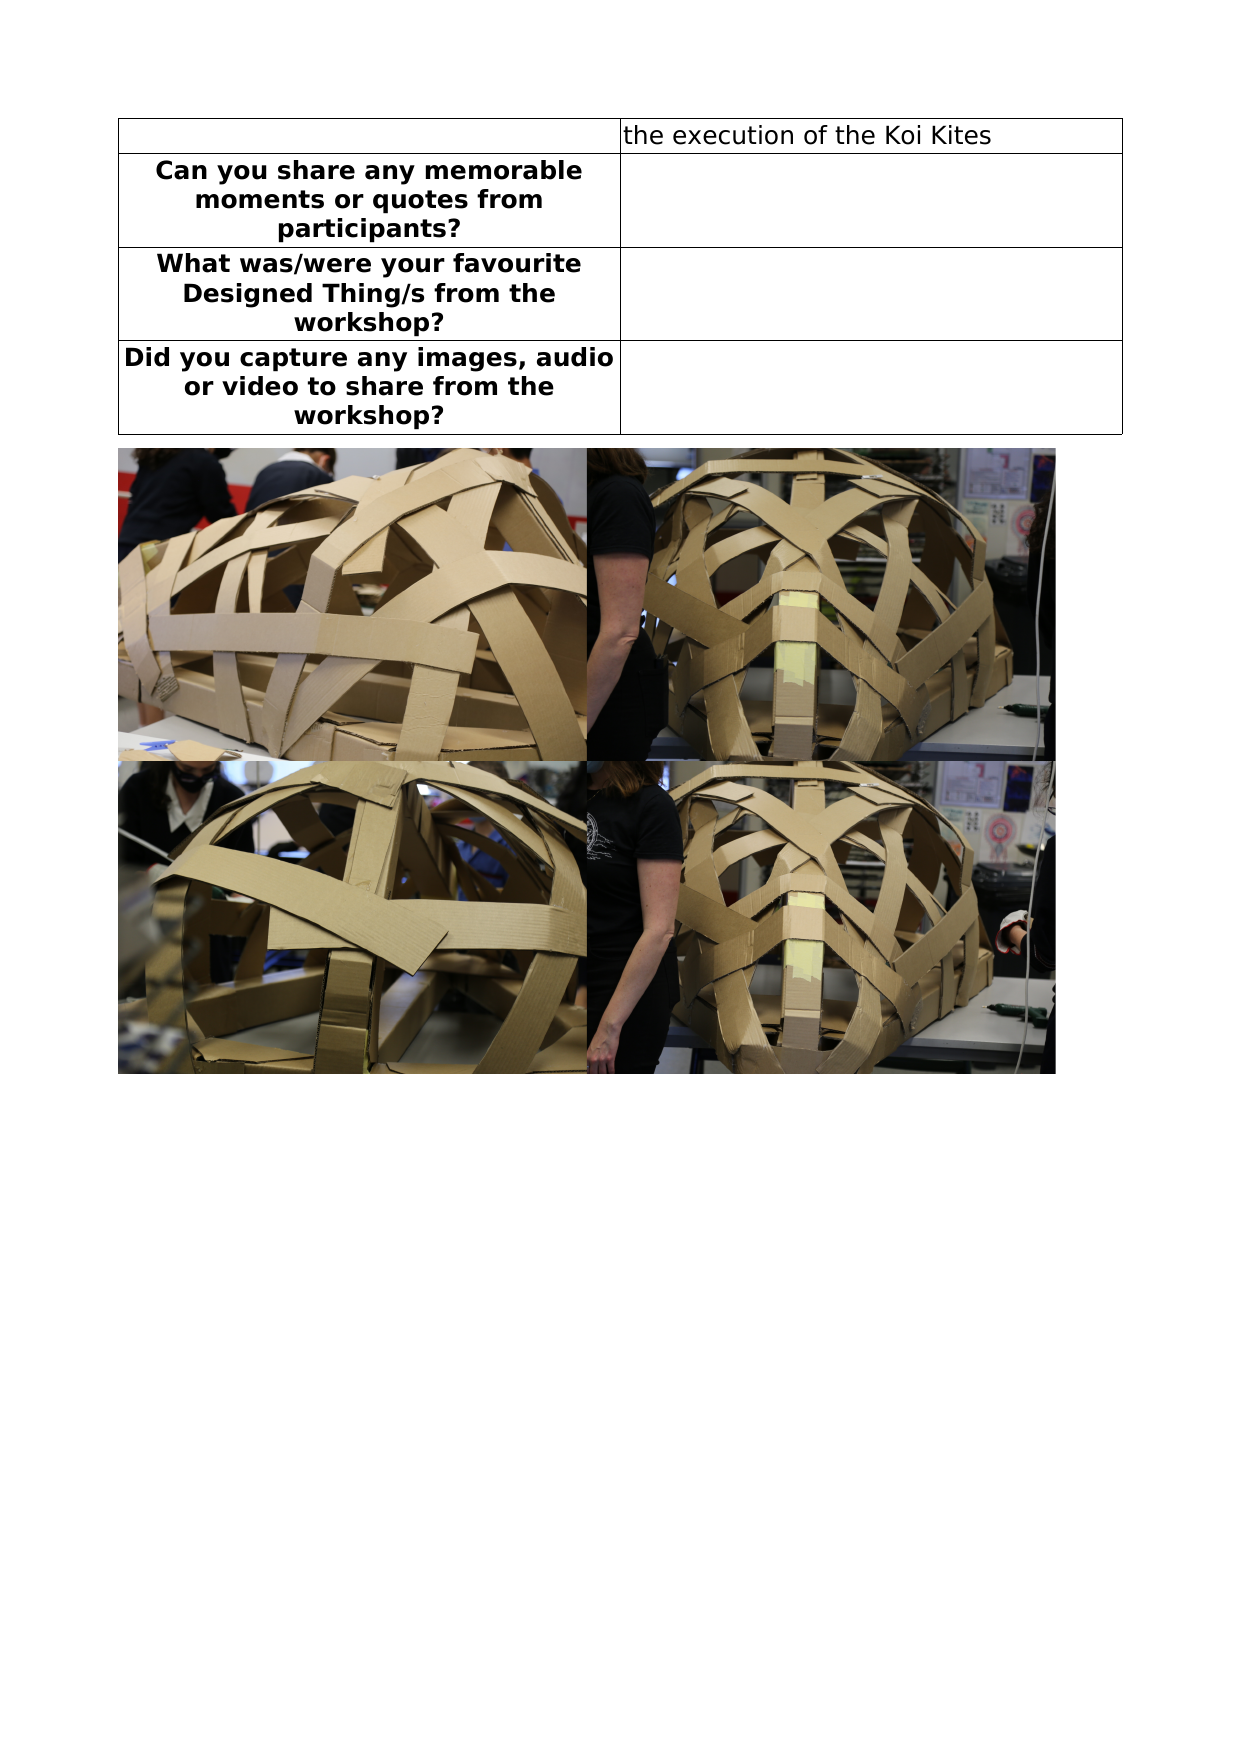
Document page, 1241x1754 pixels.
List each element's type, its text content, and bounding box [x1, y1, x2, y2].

table_cell [621, 154, 1122, 247]
table_cell the execution of the Koi Kites [621, 119, 1122, 153]
table_cell [621, 248, 1122, 340]
table_cell What was/were your favourite Designed Thing/s from the workshop? [119, 248, 620, 340]
picture [118, 448, 1056, 1074]
table_cell Did you capture any images, audio or video to share from the workshop? [119, 341, 620, 433]
table_cell [119, 119, 620, 153]
table_cell [621, 341, 1122, 433]
table_cell Can you share any memorable moments or quotes from participants? [119, 154, 620, 247]
